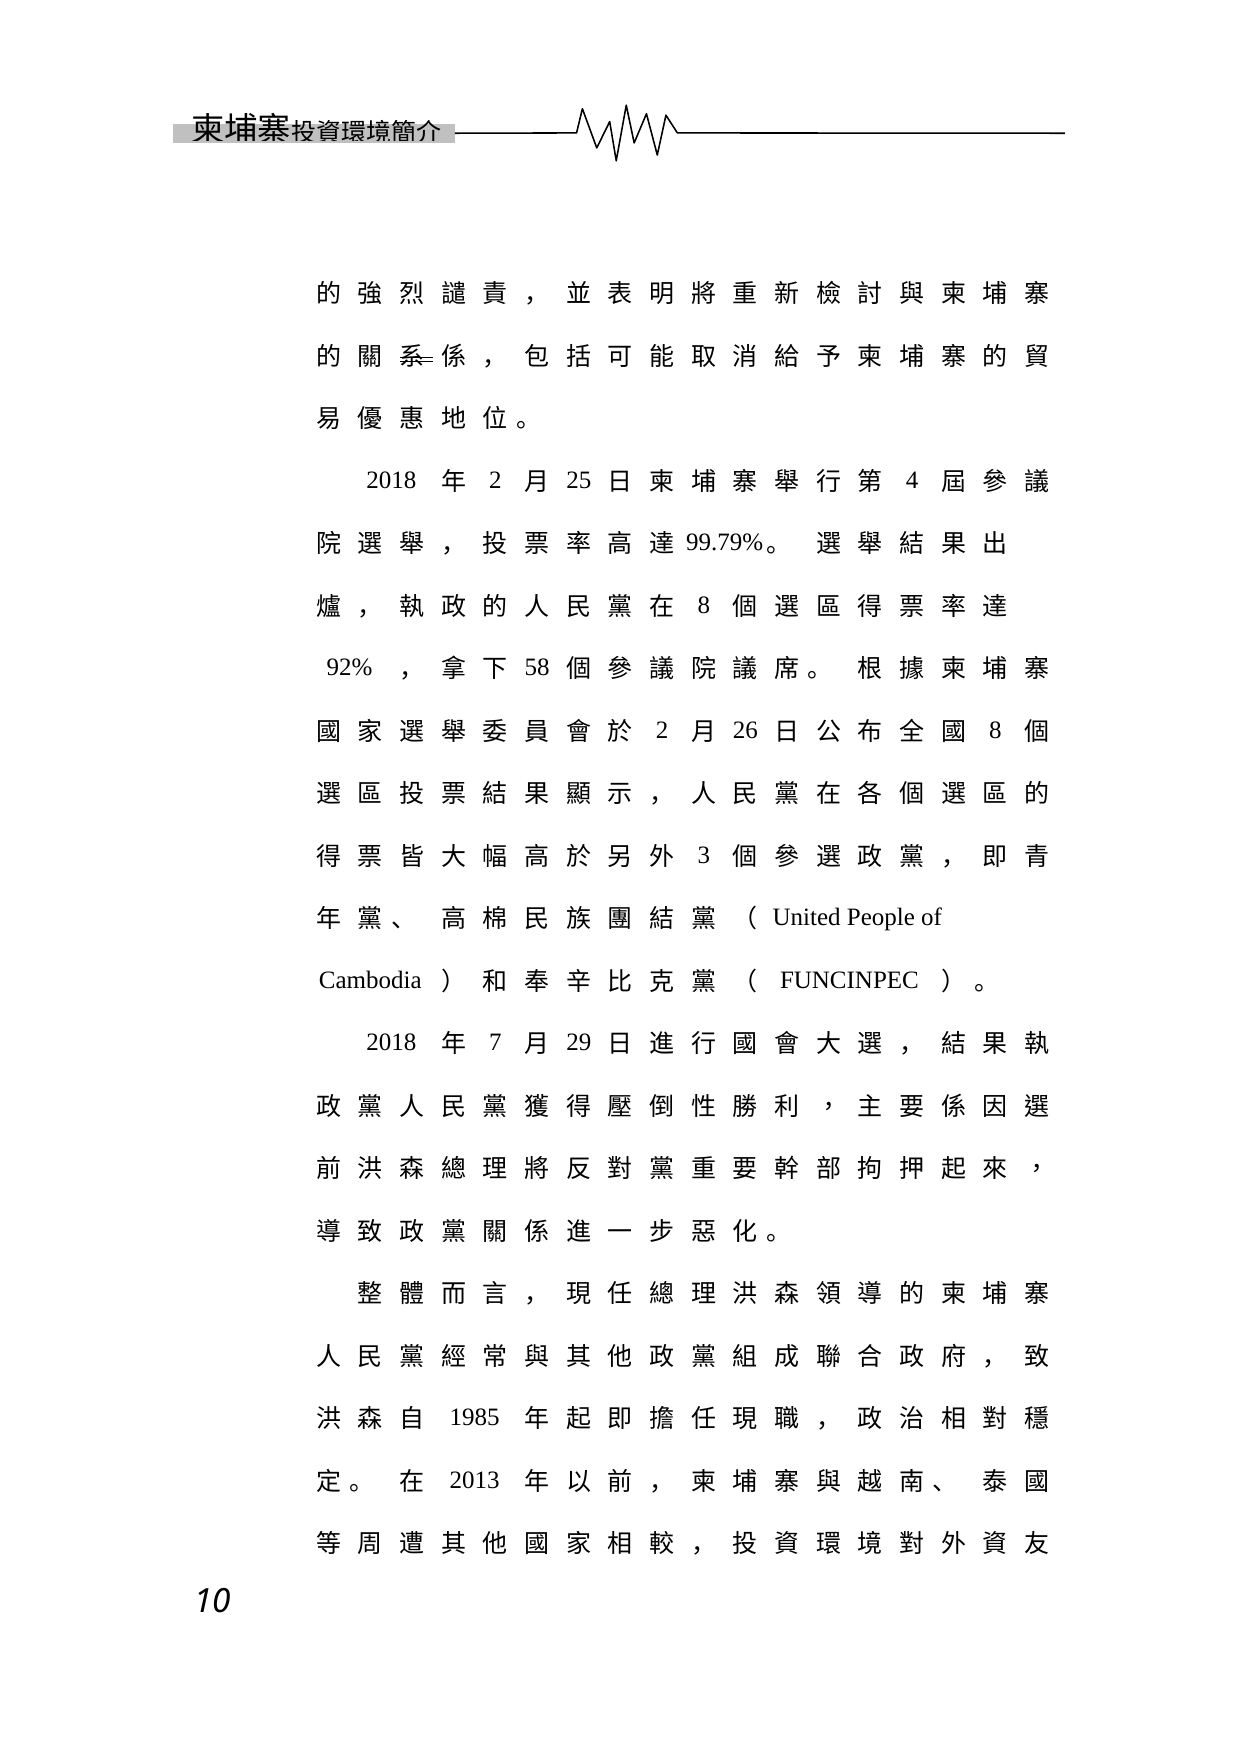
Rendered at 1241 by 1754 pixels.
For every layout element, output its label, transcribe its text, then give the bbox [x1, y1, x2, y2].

text 2018年7月29日進行國會大選，結果執政黨人民黨獲得壓倒性勝利，主要係因選前洪森總理將反對黨重要幹部拘押起來，導致政黨關係進一步惡化。 [281, 1000, 1058, 1250]
text 2018年2月25日柬埔寨舉行第4屆參議院選舉，投票率高達99.79%。選舉結果出爐，執政的人民黨在8個選區得票率達92%，拿下58個參議院議席。根據柬埔寨國家選舉委員會於2月26日公布全國8個選區投票結果顯示，人民黨在各個選區的得票皆大幅高於另外3個參選政黨，即青年黨、高棉民族團結黨（United People of Cambodia）和奉辛比克黨（FUNCINPEC）。 [281, 438, 1058, 1000]
text 的強烈譴責，並表明將重新檢討與柬埔寨的關系係，包括可能取消給予柬埔寨的貿易優惠地位。 [281, 250, 1058, 438]
text 整體而言，現任總理洪森領導的柬埔寨人民黨經常與其他政黨組成聯合政府，致洪森自1985年起即擔任現職，政治相對穩定。在2013年以前，柬埔寨與越南、泰國等周遭其他國家相較，投資環境對外資友 [281, 1250, 1058, 1563]
